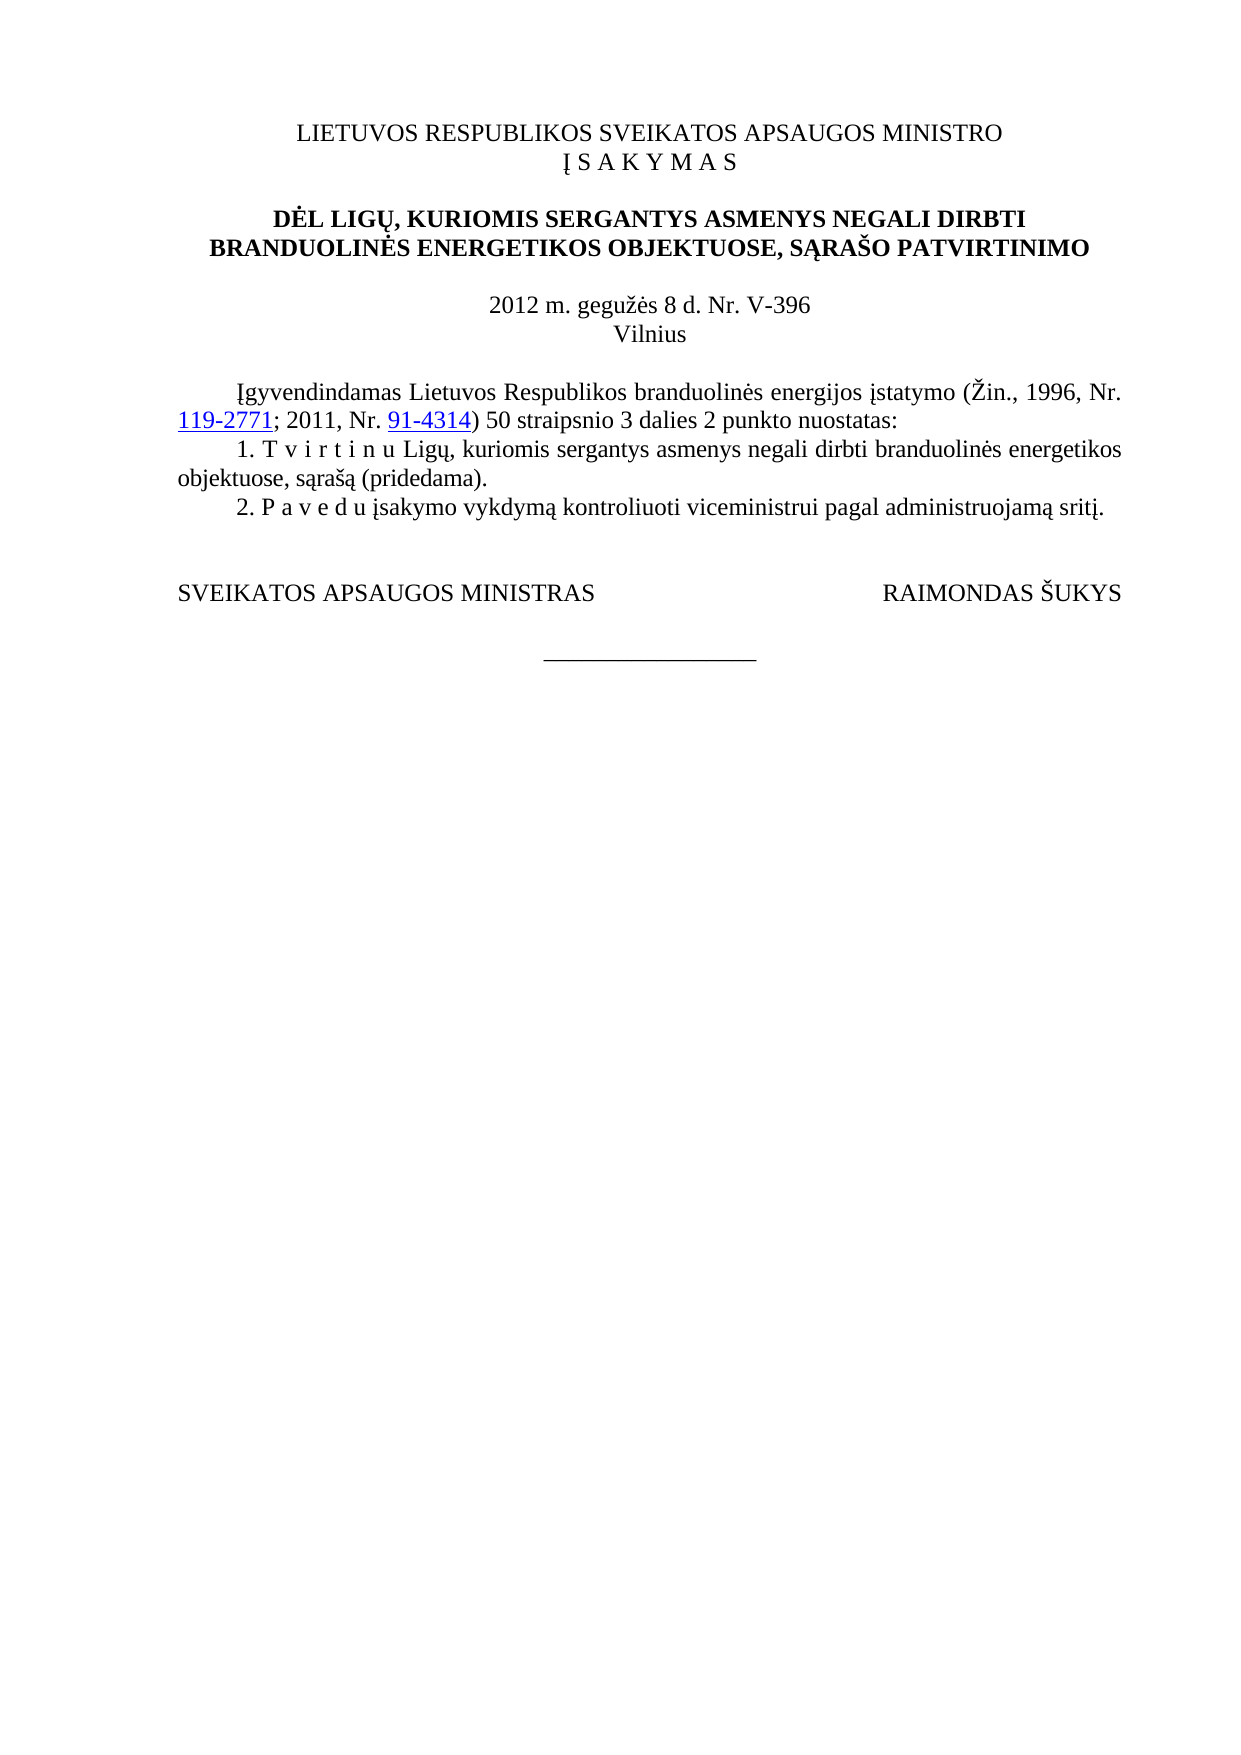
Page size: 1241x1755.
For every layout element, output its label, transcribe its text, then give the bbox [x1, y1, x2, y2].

text LIETUVOS RESPUBLIKOS SVEIKATOS APSAUGOS MINISTRO [177, 118, 1122, 147]
text 2012 m. gegužės 8 d. Nr. V-396 [177, 291, 1122, 319]
text Vilnius [177, 319, 1122, 348]
text SVEIKATOS APSAUGOS MINISTRAS RAIMONDAS ŠUKYS [177, 578, 1122, 607]
text Į S A K Y M A S [177, 147, 1122, 176]
text 1. T v i r t i n u Ligų, kuriomis sergantys asmenys negali dirbti branduolinės energetikos objektuose, sąrašą (pridedama). [177, 434, 1122, 492]
text DĖL LIGŲ, KURIOMIS SERGANTYS ASMENYS NEGALI DIRBTI BRANDUOLINĖS ENERGETIKOS OBJEKTUOSE, SĄRAŠO PATVIRTINIMO [177, 204, 1122, 262]
text 2. P a v e d u įsakymo vykdymą kontroliuoti viceministrui pagal administruojamą sritį. [177, 492, 1122, 521]
text Įgyvendindamas Lietuvos Respublikos branduolinės energijos įstatymo (Žin., 1996, Nr. 119-2771; 2011, Nr. 91-4314) 50 straipsnio 3 dalies 2 punkto nuostatas: [177, 377, 1122, 434]
text _________________ [177, 636, 1122, 664]
